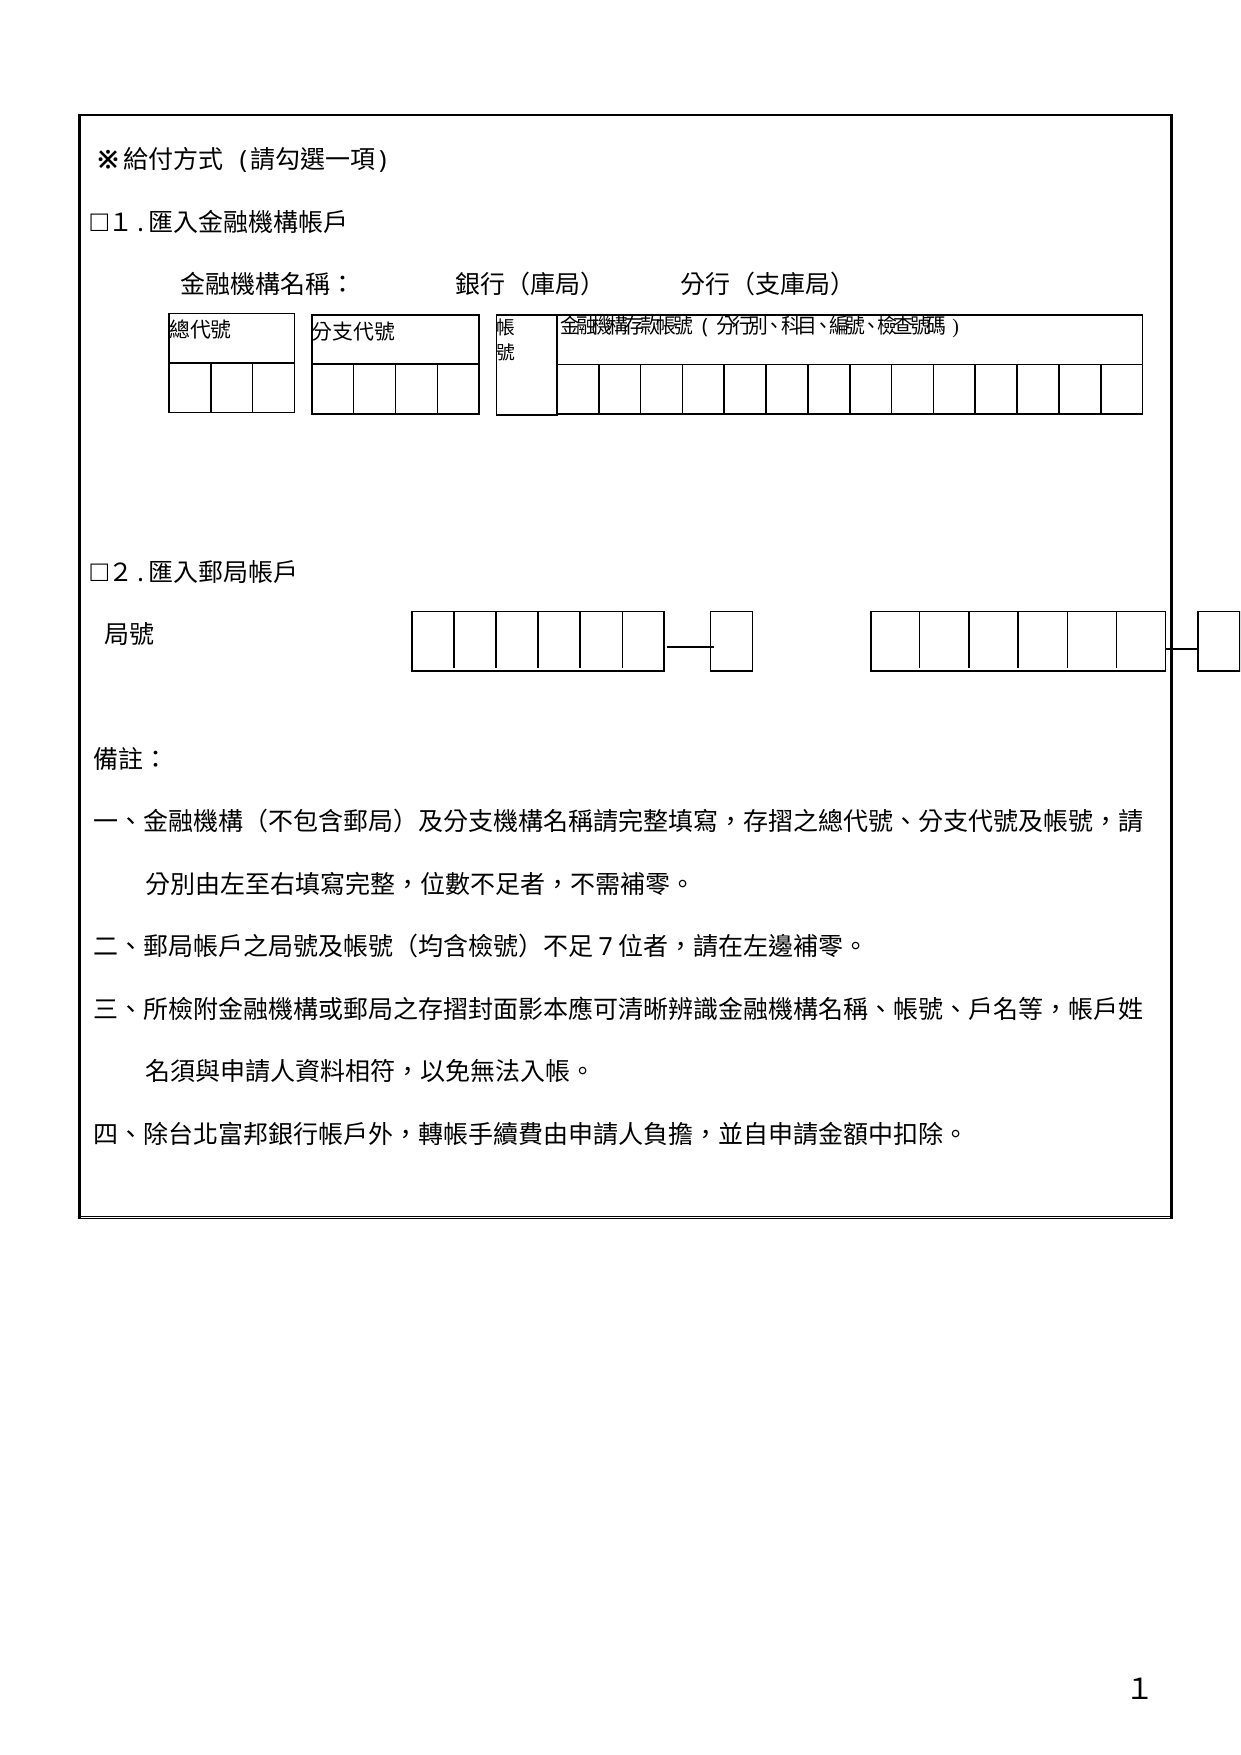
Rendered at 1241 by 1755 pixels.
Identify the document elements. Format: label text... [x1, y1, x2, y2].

table_cell ※給付方式 (請勾選一項) □１.匯入金融機構帳戶 金融機構名稱： 銀行（庫局） 分行（支庫局） □２.匯入郵局帳戶 局號 備註： 一、金融機構（不包含郵局）及分支機構名稱請完整填寫，存摺之總代號、分支代號及帳號，請分別由左至右填寫完整，位數不足者，不需補零。 二、郵局帳戶之局號及帳號（均含檢號）不足7位者，請在左邊補零。 三、所檢附金融機構或郵局之存摺封面影本應可清晰辨識金融機構名稱、帳號、戶名等，帳戶姓名須與申請人資料相符，以免無法入帳。 四、除台北富邦銀行帳戶外，轉帳手續費由申請人負擔，並自申請金額中扣除。 [81, 116, 1170, 1216]
